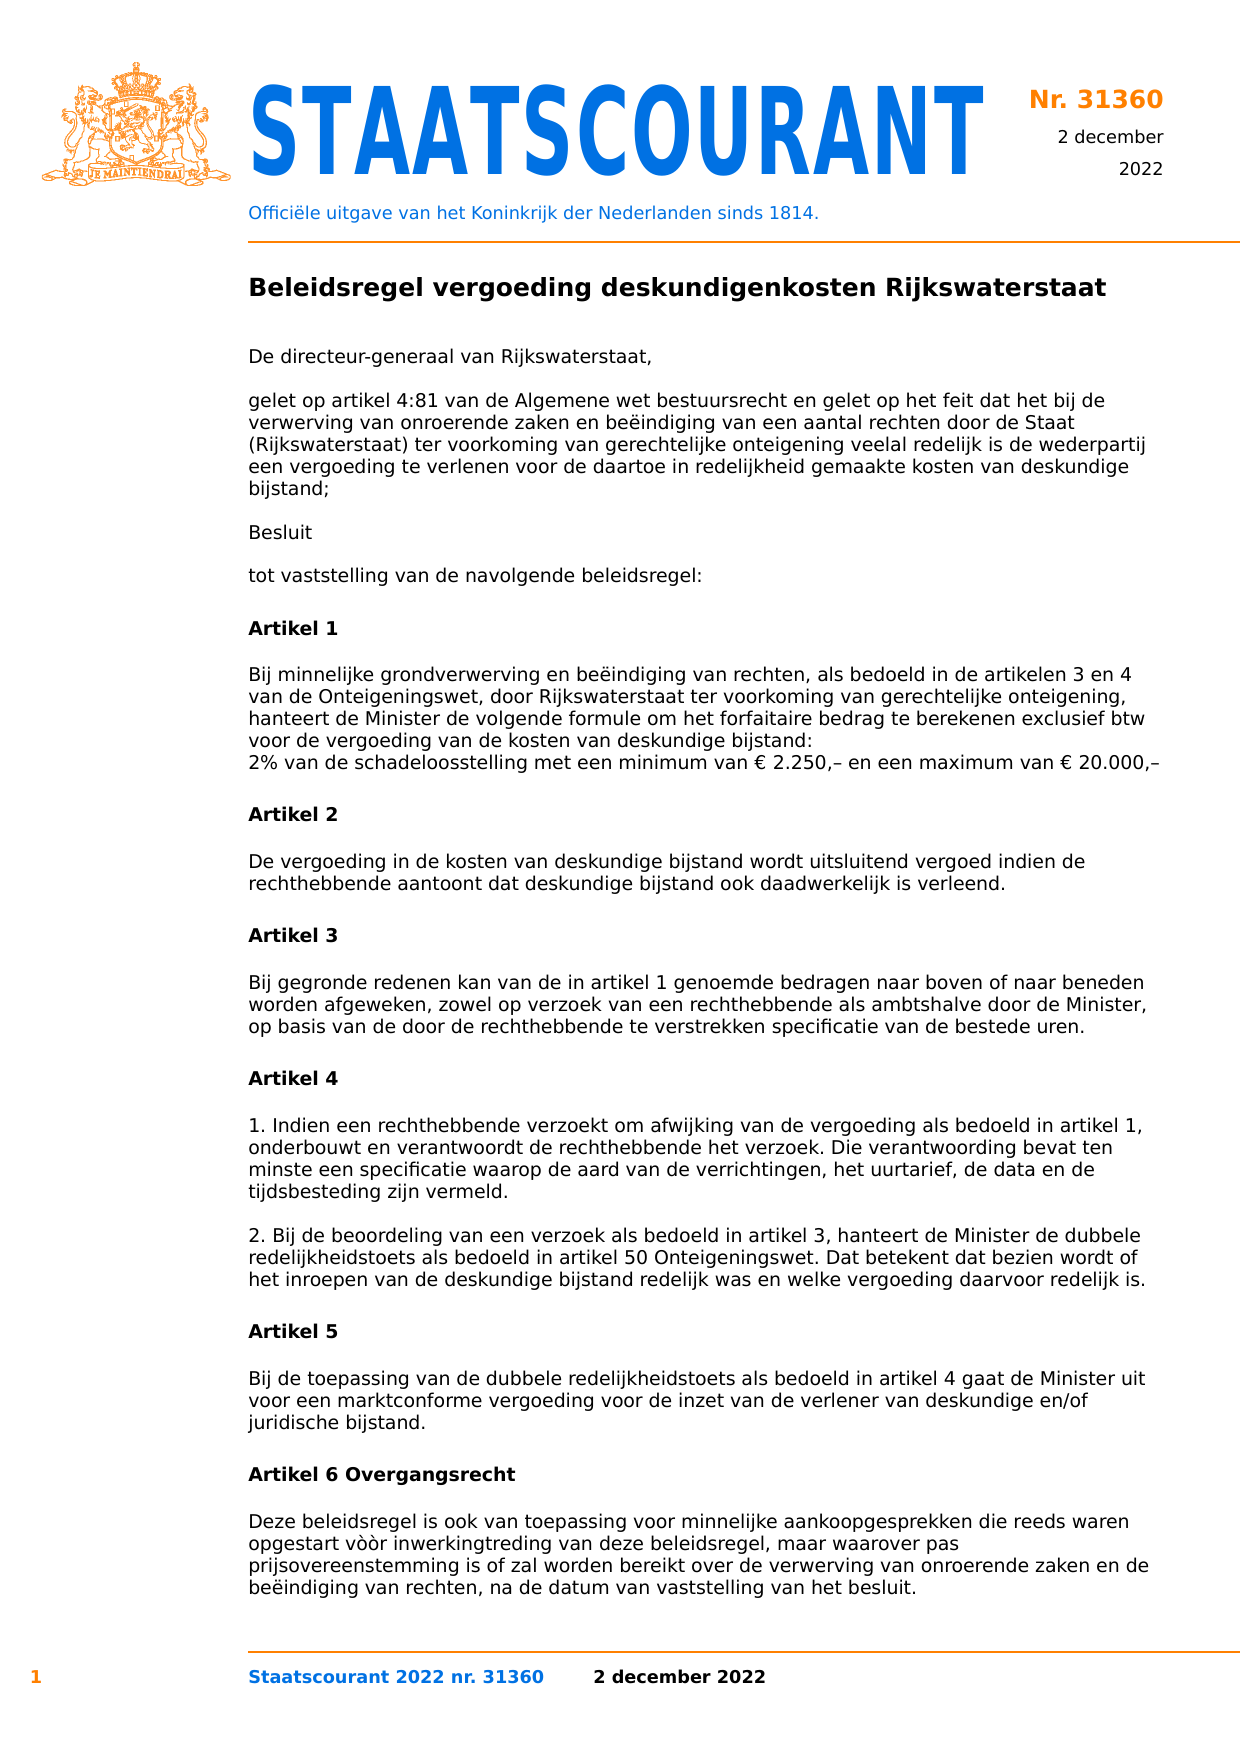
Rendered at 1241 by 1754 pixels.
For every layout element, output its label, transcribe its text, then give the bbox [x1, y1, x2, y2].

text Bij minnelijke grondverwerving en beëindiging van rechten, als bedoeld in de artikelen 3 en 4 van de Onteigeningswet, door Rijkswaterstaat ter voorkoming van gerechtelijke onteigening, hanteert de Minister de volgende formule om het forfaitaire bedrag te berekenen exclusief btw voor de vergoeding van de kosten van deskundige bijstand: [248, 664, 1163, 752]
text De directeur-generaal van Rijkswaterstaat, [248, 346, 1163, 368]
subtitle Artikel 6 Overgangsrecht [248, 1464, 1163, 1486]
text Bij de toepassing van de dubbele redelijkheidstoets als bedoeld in artikel 4 gaat de Minister uit voor een marktconforme vergoeding voor de inzet van de verlener van deskundige en/of juridische bijstand. [248, 1368, 1163, 1434]
subtitle Artikel 5 [248, 1321, 1163, 1343]
text 2. Bij de beoordeling van een verzoek als bedoeld in artikel 3, hanteert de Minister de dubbele redelijkheidstoets als bedoeld in artikel 50 Onteigeningswet. Dat betekent dat bezien wordt of het inroepen van de deskundige bijstand redelijk was en welke vergoeding daarvoor redelijk is. [248, 1225, 1163, 1291]
text 2% van de schadeloosstelling met een minimum van € 2.250,– en een maximum van € 20.000,– [248, 752, 1163, 774]
text 1. Indien een rechthebbende verzoekt om afwijking van de vergoeding als bedoeld in artikel 1, onderbouwt en verantwoordt de rechthebbende het verzoek. Die verantwoording bevat ten minste een specificatie waarop de aard van de verrichtingen, het uurtarief, de data en de tijdsbesteding zijn vermeld. [248, 1115, 1163, 1203]
subtitle Artikel 3 [248, 925, 1163, 947]
subtitle Artikel 4 [248, 1068, 1163, 1090]
table_cell 2 december [998, 121, 1240, 153]
text Bij gegronde redenen kan van de in artikel 1 genoemde bedragen naar boven of naar beneden worden afgeweken, zowel op verzoek van een rechthebbende als ambtshalve door de Minister, op basis van de door de rechthebbende te verstrekken specificatie van de bestede uren. [248, 972, 1163, 1038]
subtitle Artikel 2 [248, 804, 1163, 826]
text Deze beleidsregel is ook van toepassing voor minnelijke aankoopgesprekken die reeds waren opgestart vòòr inwerkingtreding van deze beleidsregel, maar waarover pas prijsovereenstemming is of zal worden bereikt over de verwerving van onroerende zaken en de beëindiging van rechten, na de datum van vaststelling van het besluit. [248, 1511, 1163, 1599]
text Besluit [248, 522, 1163, 543]
subtitle Beleidsregel vergoeding deskundigenkosten Rijkswaterstaat [248, 273, 1163, 302]
table_header [25, 62, 248, 241]
table_cell Officiële uitgave van het Koninkrijk der Nederlanden sinds 1814. [248, 203, 1240, 241]
text tot vaststelling van de navolgende beleidsregel: [248, 565, 1163, 587]
text De vergoeding in de kosten van deskundige bijstand wordt uitsluitend vergoed indien de rechthebbende aantoont dat deskundige bijstand ook daadwerkelijk is verleend. [248, 851, 1163, 895]
picture [41, 62, 231, 186]
subtitle Artikel 1 [248, 617, 1163, 639]
table_header STAATSCOURANT [248, 62, 998, 203]
table_header Nr. 31360 [998, 62, 1240, 121]
text gelet op artikel 4:81 van de Algemene wet bestuursrecht en gelet op het feit dat het bij de verwerving van onroerende zaken en beëindiging van een aantal rechten door de Staat (Rijkswaterstaat) ter voorkoming van gerechtelijke onteigening veelal redelijk is de wederpartij een vergoeding te verlenen voor de daartoe in redelijkheid gemaakte kosten van deskundige bijstand; [248, 390, 1163, 500]
table_cell 2022 [998, 153, 1240, 203]
